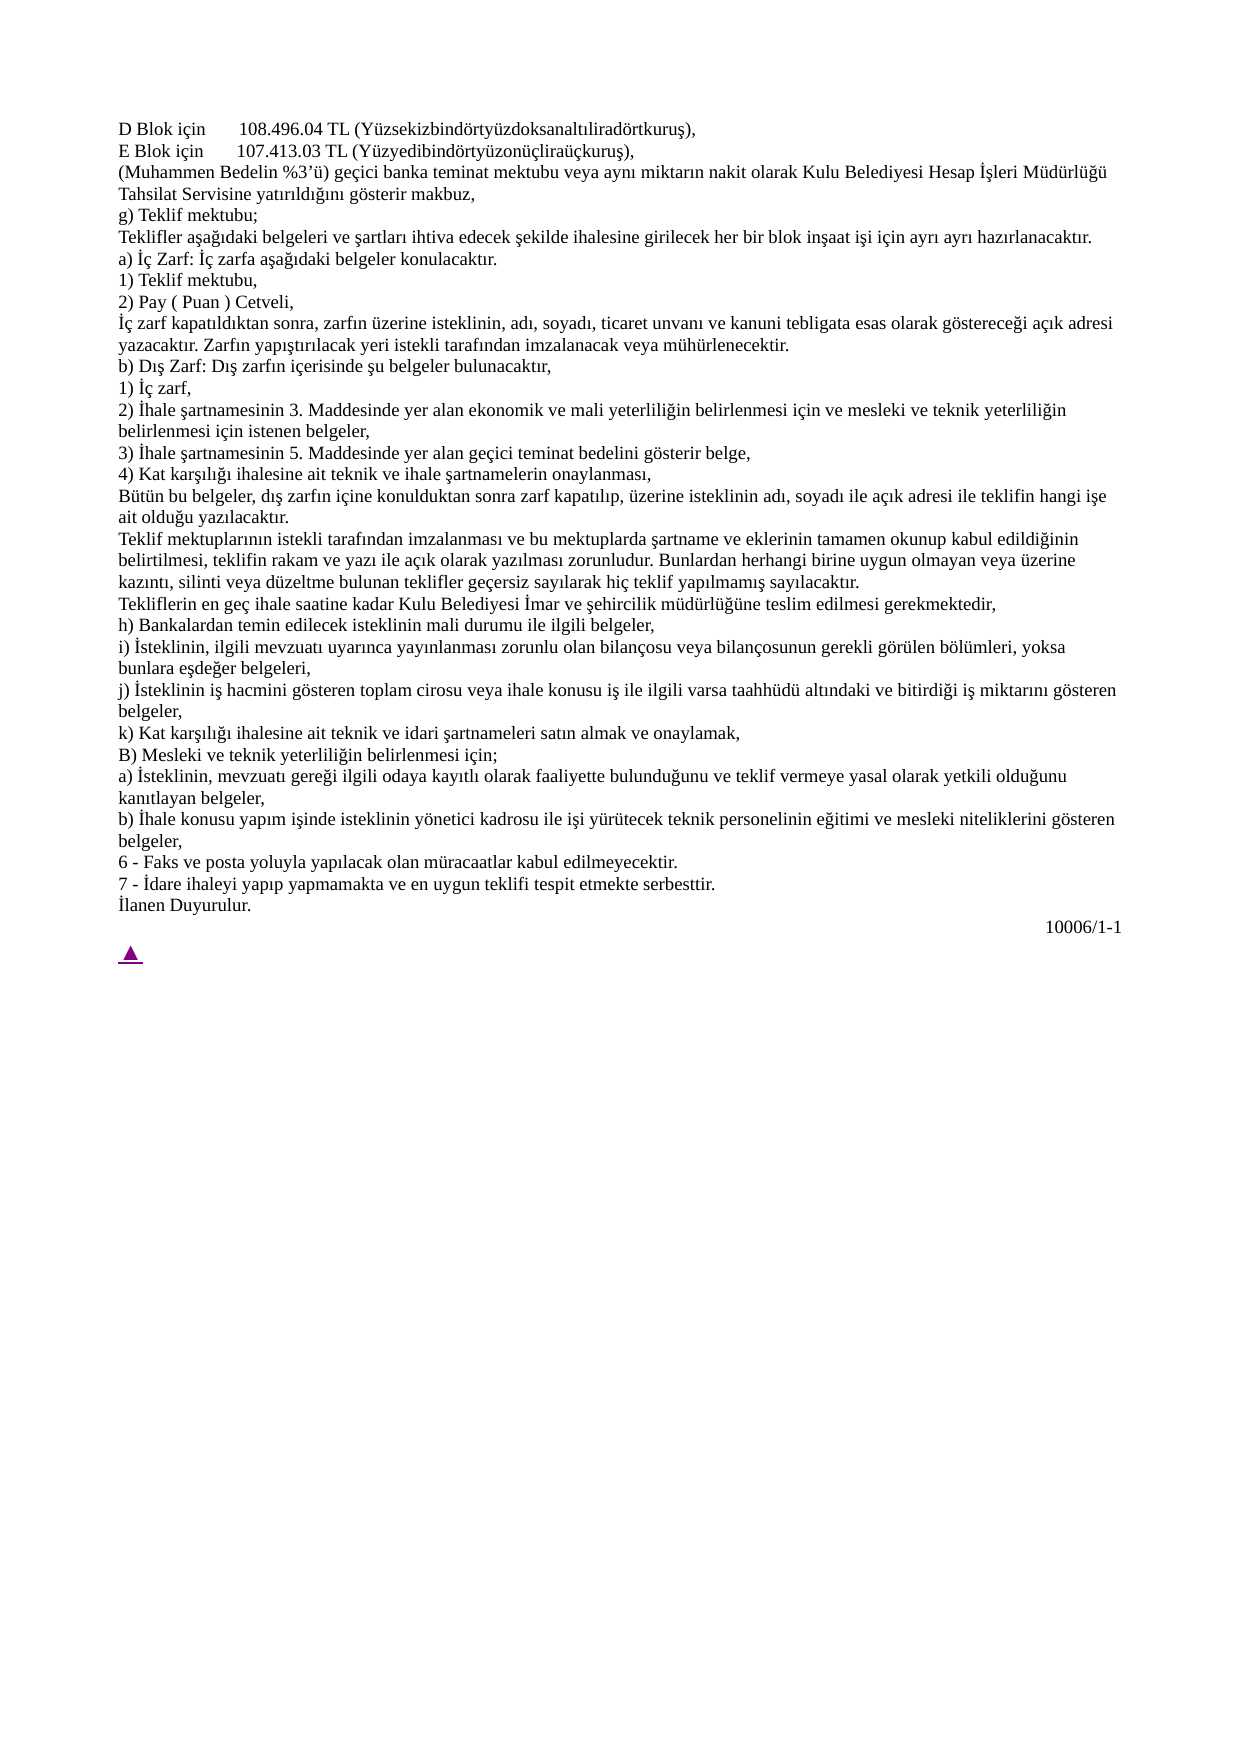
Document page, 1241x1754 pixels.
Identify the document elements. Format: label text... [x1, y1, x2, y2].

text b) İhale konusu yapım işinde isteklinin yönetici kadrosu ile işi yürütecek teknik personelinin eğitimi ve mesleki niteliklerini gösteren belgeler, [118, 808, 1122, 851]
text Tekliflerin en geç ihale saatine kadar Kulu Belediyesi İmar ve şehircilik müdürlüğüne teslim edilmesi gerekmektedir, [118, 592, 1122, 614]
text B) Mesleki ve teknik yeterliliğin belirlenmesi için; [118, 743, 1122, 765]
text 2) İhale şartnamesinin 3. Maddesinde yer alan ekonomik ve mali yeterliliğin belirlenmesi için ve mesleki ve teknik yeterliliğin belirlenmesi için istenen belgeler, [118, 398, 1122, 442]
text 4) Kat karşılığı ihalesine ait teknik ve ihale şartnamelerin onaylanması, [118, 463, 1122, 485]
text 3) İhale şartnamesinin 5. Maddesinde yer alan geçici teminat bedelini gösterir belge, [118, 442, 1122, 463]
text D Blok için 108.496.04 TL (Yüzsekizbindörtyüzdoksanaltıliradörtkuruş), [118, 118, 1122, 140]
text 7 - İdare ihaleyi yapıp yapmamakta ve en uygun teklifi tespit etmekte serbesttir. [118, 873, 1122, 894]
text E Blok için 107.413.03 TL (Yüzyedibindörtyüzonüçliraüçkuruş), [118, 140, 1122, 161]
text k) Kat karşılığı ihalesine ait teknik ve idari şartnameleri satın almak ve onaylamak, [118, 722, 1122, 743]
text b) Dış Zarf: Dış zarfın içerisinde şu belgeler bulunacaktır, [118, 355, 1122, 377]
text 2) Pay ( Puan ) Cetveli, [118, 291, 1122, 312]
text (Muhammen Bedelin %3’ü) geçici banka teminat mektubu veya aynı miktarın nakit olarak Kulu Belediyesi Hesap İşleri Müdürlüğü Tahsilat Servisine yatırıldığını gösterir makbuz, [118, 161, 1122, 204]
text 1) Teklif mektubu, [118, 269, 1122, 291]
text h) Bankalardan temin edilecek isteklinin mali durumu ile ilgili belgeler, [118, 614, 1122, 636]
text 6 - Faks ve posta yoluyla yapılacak olan müracaatlar kabul edilmeyecektir. [118, 851, 1122, 873]
text İç zarf kapatıldıktan sonra, zarfın üzerine isteklinin, adı, soyadı, ticaret unvanı ve kanuni tebligata esas olarak göstereceği açık adresi yazacaktır. Zarfın yapıştırılacak yeri istekli tarafından imzalanacak veya mühürlenecektir. [118, 312, 1122, 355]
text 10006/1-1 [118, 916, 1122, 937]
text a) İsteklinin, mevzuatı gereği ilgili odaya kayıtlı olarak faaliyette bulunduğunu ve teklif vermeye yasal olarak yetkili olduğunu kanıtlayan belgeler, [118, 765, 1122, 808]
text j) İsteklinin iş hacmini gösteren toplam cirosu veya ihale konusu iş ile ilgili varsa taahhüdü altındaki ve bitirdiği iş miktarını gösteren belgeler, [118, 679, 1122, 722]
text Teklifler aşağıdaki belgeleri ve şartları ihtiva edecek şekilde ihalesine girilecek her bir blok inşaat işi için ayrı ayrı hazırlanacaktır. [118, 226, 1122, 247]
text 1) İç zarf, [118, 377, 1122, 398]
text Bütün bu belgeler, dış zarfın içine konulduktan sonra zarf kapatılıp, üzerine isteklinin adı, soyadı ile açık adresi ile teklifin hangi işe ait olduğu yazılacaktır. [118, 485, 1122, 528]
text İlanen Duyurulur. [118, 894, 1122, 916]
text i) İsteklinin, ilgili mevzuatı uyarınca yayınlanması zorunlu olan bilançosu veya bilançosunun gerekli görülen bölümleri, yoksa bunlara eşdeğer belgeleri, [118, 636, 1122, 679]
text ▲ [118, 937, 1122, 966]
text Teklif mektuplarının istekli tarafından imzalanması ve bu mektuplarda şartname ve eklerinin tamamen okunup kabul edildiğinin belirtilmesi, teklifin rakam ve yazı ile açık olarak yazılması zorunludur. Bunlardan herhangi birine uygun olmayan veya üzerine kazıntı, silinti veya düzeltme bulunan teklifler geçersiz sayılarak hiç teklif yapılmamış sayılacaktır. [118, 528, 1122, 592]
text a) İç Zarf: İç zarfa aşağıdaki belgeler konulacaktır. [118, 247, 1122, 269]
text g) Teklif mektubu; [118, 204, 1122, 226]
